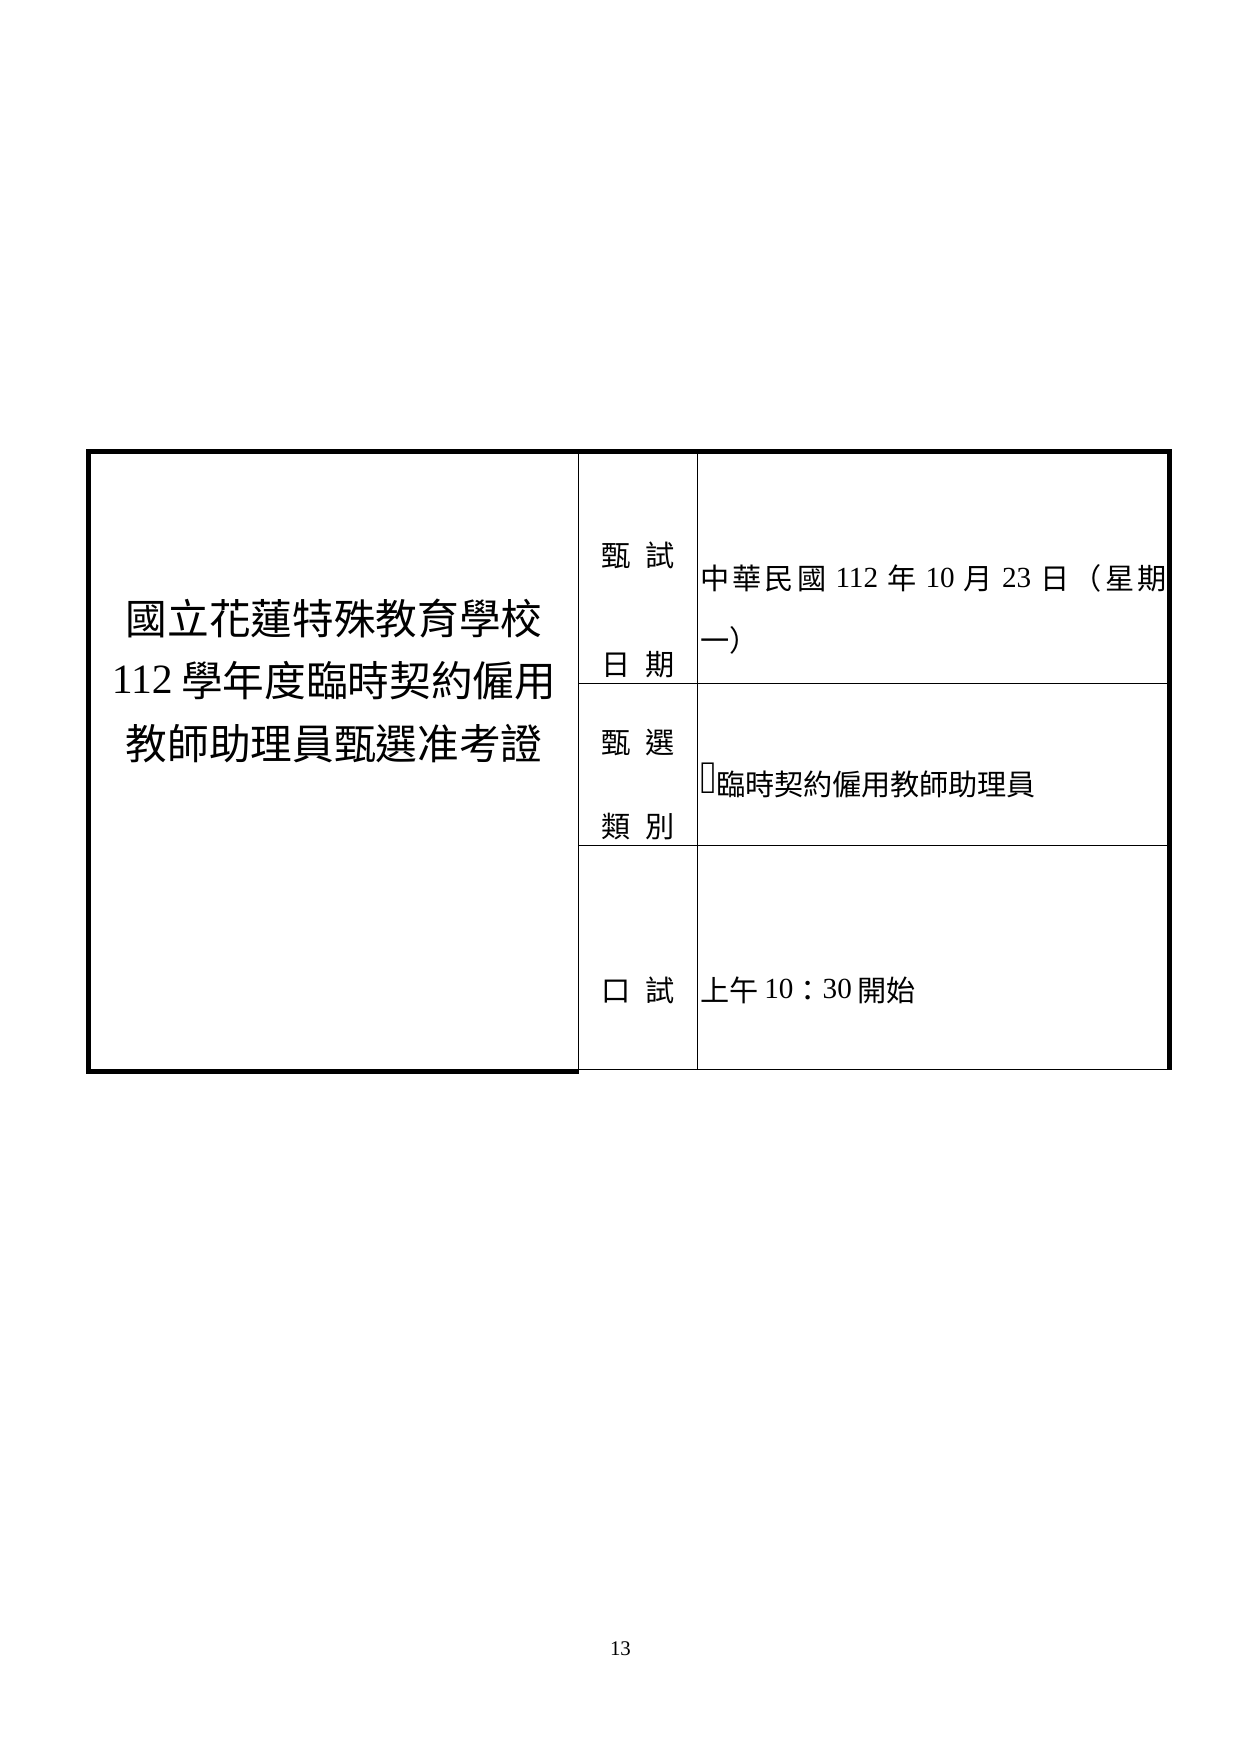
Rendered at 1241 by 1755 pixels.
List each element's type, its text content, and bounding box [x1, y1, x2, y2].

table_cell 甄 選 類 別 [579, 684, 697, 845]
table_cell 口 試 [579, 846, 697, 1069]
table_header 甄 試 日 期 [579, 454, 697, 683]
table_cell 上午10：30開始 [698, 846, 1167, 1069]
table_header 國立花蓮特殊教育學校 112學年度臨時契約僱用 教師助理員甄選准考證 姓名： 編號： [91, 454, 578, 1069]
table_cell 臨時契約僱用教師助理員 [698, 684, 1167, 845]
table_header 中華民國112年10月23日（星期一） [698, 454, 1167, 683]
